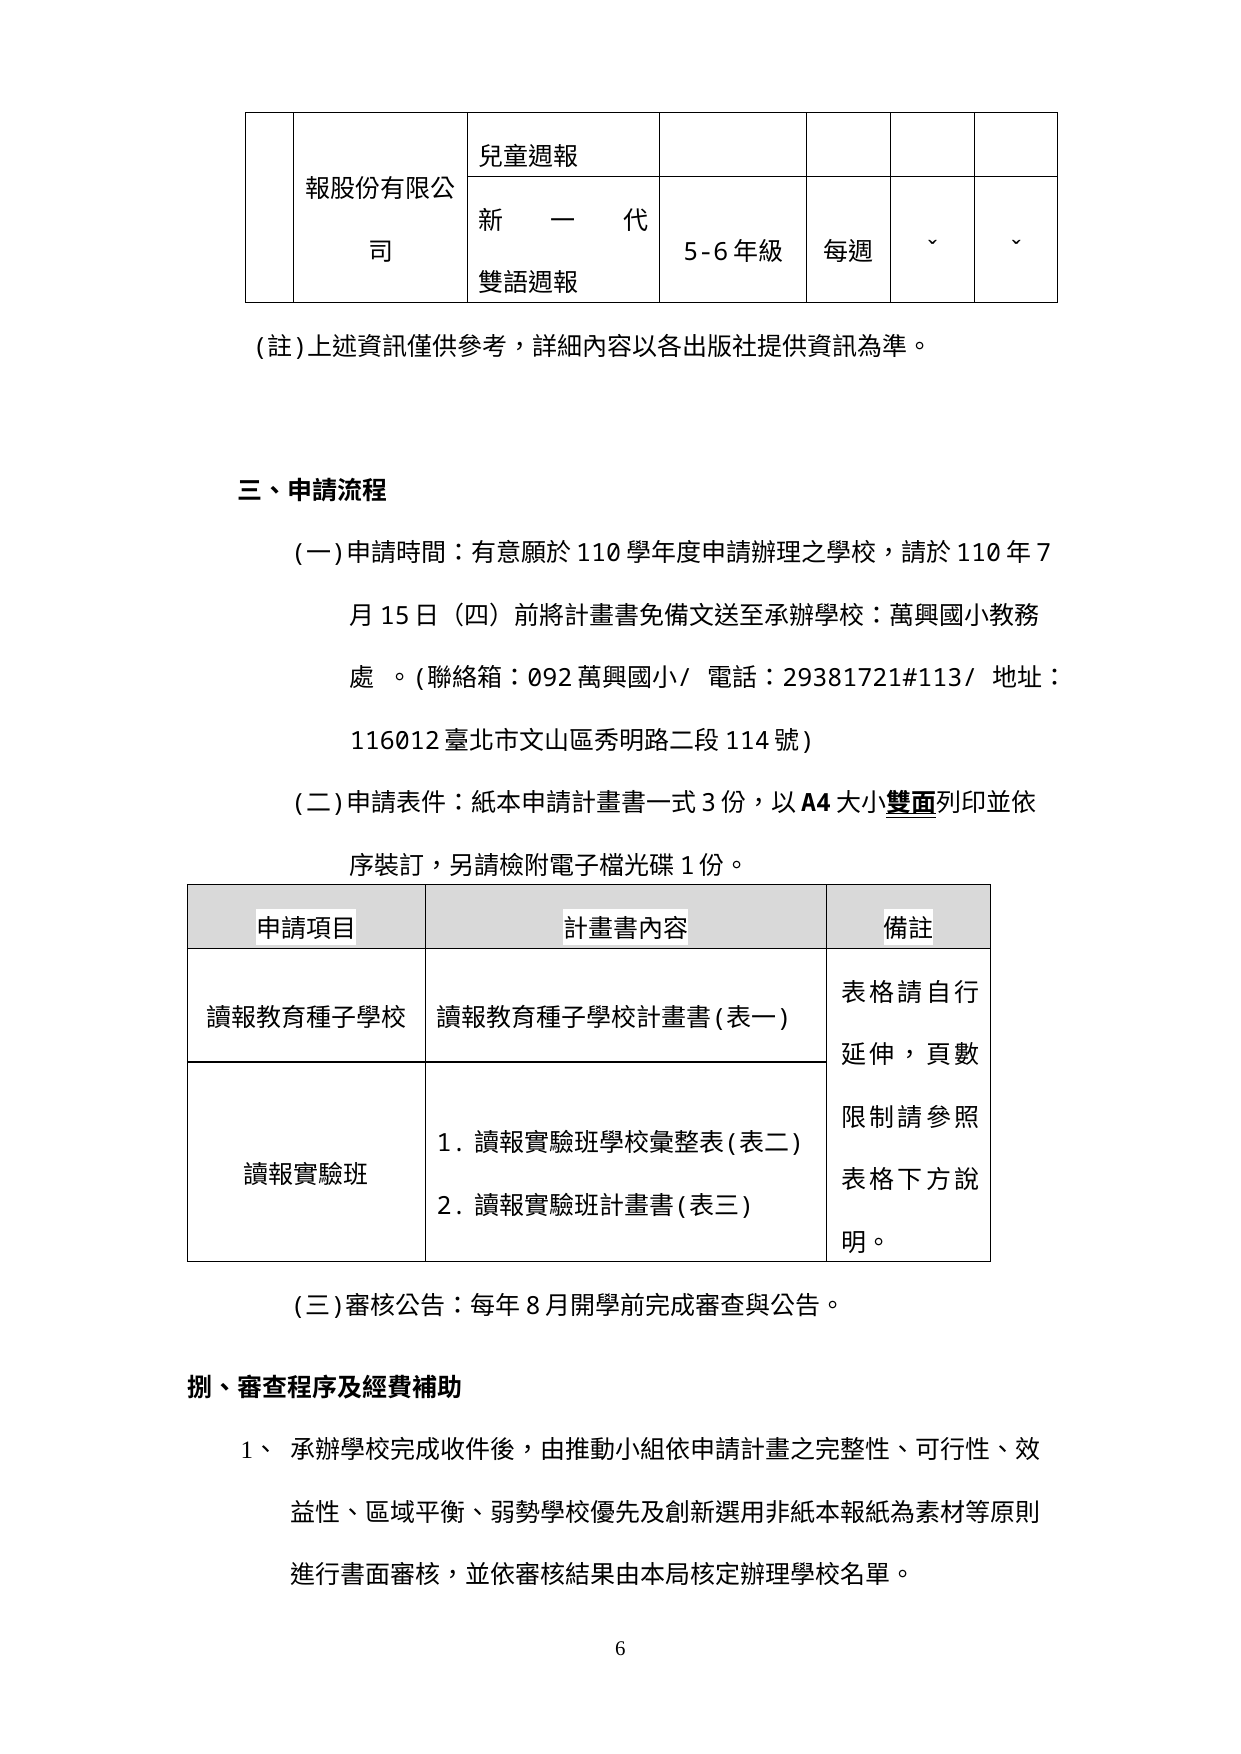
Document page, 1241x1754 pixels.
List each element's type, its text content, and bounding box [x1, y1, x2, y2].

table_cell 讀報實驗班學校彙整表(表二) 讀報實驗班計畫書(表三) [426, 1063, 826, 1261]
table_cell ˇ [891, 177, 974, 302]
table_cell [975, 113, 1057, 176]
text (一)申請時間：有意願於110學年度申請辦理之學校，請於110年7月15日（四）前將計畫書免備文送至承辦學校：萬興國小教務處 。(聯絡箱：092萬興國小/ 電話：29381721#113/ 地址：116012臺北市文山區秀明路二段114號) [291, 509, 1053, 759]
table_cell [246, 113, 293, 302]
text 捌、審查程序及經費補助 [187, 1343, 1053, 1406]
table_cell 每週 [807, 177, 890, 302]
table_cell 報股份有限公司 [294, 113, 467, 302]
table_cell ˇ [975, 177, 1057, 302]
text (三)審核公告：每年8月開學前完成審查與公告。 [290, 1262, 1053, 1325]
table_cell 新一代 雙語週報 [468, 177, 659, 302]
text (二)申請表件：紙本申請計畫書一式3份，以A4大小雙面列印並依序裝訂，另請檢附電子檔光碟1份。 [291, 759, 1053, 884]
text (註)上述資訊僅供參考，詳細內容以各出版社提供資訊為準。 [237, 303, 1053, 428]
table_header 備註 [827, 885, 990, 948]
table_header 申請項目 [188, 885, 425, 948]
table_header 計畫書內容 [426, 885, 826, 948]
table_cell 讀報實驗班 [188, 1063, 425, 1261]
table_cell [807, 113, 890, 176]
table_cell 5-6年級 [660, 177, 806, 302]
list 承辦學校完成收件後，由推動小組依申請計畫之完整性、可行性、效益性、區域平衡、弱勢學校優先及創新選用非紙本報紙為素材等原則進行書面審核，並依審核結果由本局核定辦理學校名單。 [240, 1406, 1053, 1593]
table_cell 讀報教育種子學校 [188, 949, 425, 1061]
table_cell 兒童週報 [468, 113, 659, 176]
table_cell 表格請自行延伸，頁數限制請參照表格下方說明。 [827, 949, 990, 1261]
text 三、申請流程 [237, 447, 1053, 509]
table_cell [891, 113, 974, 176]
table_cell 讀報教育種子學校計畫書(表一) [426, 949, 826, 1061]
table_cell [660, 113, 806, 176]
